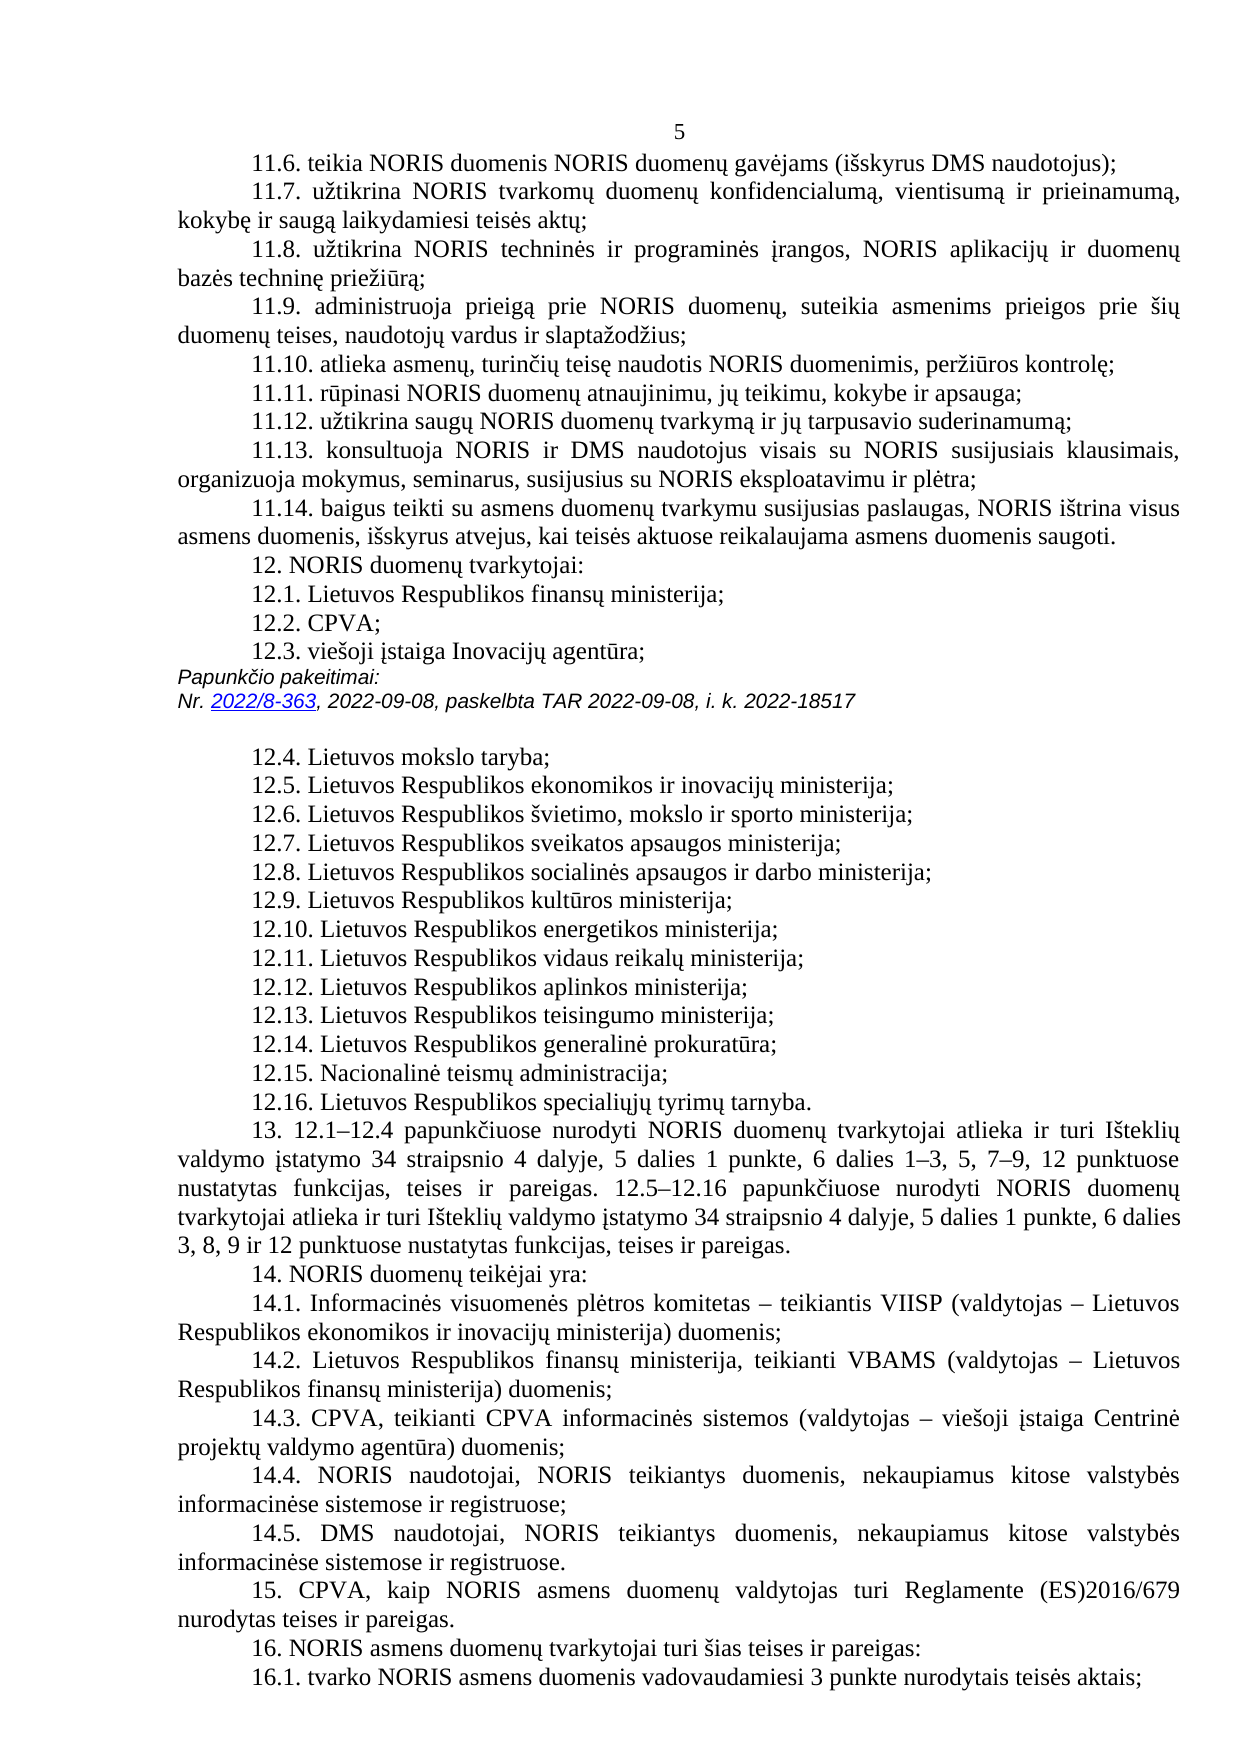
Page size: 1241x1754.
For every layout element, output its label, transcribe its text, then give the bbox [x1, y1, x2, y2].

text 12.14. Lietuvos Respublikos generalinė prokuratūra; [251, 1029, 1181, 1058]
text 12.5. Lietuvos Respublikos ekonomikos ir inovacijų ministerija; [251, 771, 1181, 799]
text 12.13. Lietuvos Respublikos teisingumo ministerija; [251, 1001, 1181, 1029]
text 12.12. Lietuvos Respublikos aplinkos ministerija; [251, 972, 1181, 1001]
text Papunkčio pakeitimai: [177, 665, 1181, 689]
text 12.16. Lietuvos Respublikos specialiųjų tyrimų tarnyba. [251, 1087, 1181, 1116]
text 12.4. Lietuvos mokslo taryba; [251, 742, 1181, 771]
text 14.1. Informacinės visuomenės plėtros komitetas – teikiantis VIISP (valdytojas – Lietuvos Respublikos ekonomikos ir inovacijų ministerija) duomenis; [177, 1288, 1181, 1346]
text 11.6. teikia NORIS duomenis NORIS duomenų gavėjams (išskyrus DMS naudotojus); [177, 148, 1181, 176]
text 11.14. baigus teikti su asmens duomenų tvarkymu susijusias paslaugas, NORIS ištrina visus asmens duomenis, išskyrus atvejus, kai teisės aktuose reikalaujama asmens duomenis saugoti. [177, 493, 1181, 550]
text 12.2. CPVA; [251, 608, 1181, 636]
text 12.6. Lietuvos Respublikos švietimo, mokslo ir sporto ministerija; [251, 799, 1181, 828]
text 14. NORIS duomenų teikėjai yra: [177, 1259, 1181, 1288]
text 14.5. DMS naudotojai, NORIS teikiantys duomenis, nekaupiamus kitose valstybės informacinėse sistemose ir registruose. [177, 1518, 1181, 1576]
text 12.9. Lietuvos Respublikos kultūros ministerija; [251, 886, 1181, 914]
text 11.11. rūpinasi NORIS duomenų atnaujinimu, jų teikimu, kokybe ir apsauga; [177, 378, 1181, 406]
text 12.1. Lietuvos Respublikos finansų ministerija; [251, 579, 1181, 608]
text 13. 12.1–12.4 papunkčiuose nurodyti NORIS duomenų tvarkytojai atlieka ir turi Išteklių valdymo įstatymo 34 straipsnio 4 dalyje, 5 dalies 1 punkte, 6 dalies 1–3, 5, 7–9, 12 punktuose nustatytas funkcijas, teises ir pareigas. 12.5–12.16 papunkčiuose nurodyti NORIS duomenų tvarkytojai atlieka ir turi Išteklių valdymo įstatymo 34 straipsnio 4 dalyje, 5 dalies 1 punkte, 6 dalies 3, 8, 9 ir 12 punktuose nustatytas funkcijas, teises ir pareigas. [177, 1116, 1181, 1259]
text 14.4. NORIS naudotojai, NORIS teikiantys duomenis, nekaupiamus kitose valstybės informacinėse sistemose ir registruose; [177, 1461, 1181, 1518]
text 12.7. Lietuvos Respublikos sveikatos apsaugos ministerija; [251, 828, 1181, 857]
text 11.10. atlieka asmenų, turinčių teisę naudotis NORIS duomenimis, peržiūros kontrolę; [177, 349, 1181, 378]
text 11.13. konsultuoja NORIS ir DMS naudotojus visais su NORIS susijusiais klausimais, organizuoja mokymus, seminarus, susijusius su NORIS eksploatavimu ir plėtra; [177, 435, 1181, 493]
text 14.2. Lietuvos Respublikos finansų ministerija, teikianti VBAMS (valdytojas – Lietuvos Respublikos finansų ministerija) duomenis; [177, 1346, 1181, 1403]
text 11.9. administruoja prieigą prie NORIS duomenų, suteikia asmenims prieigos prie šių duomenų teises, naudotojų vardus ir slaptažodžius; [177, 291, 1181, 349]
text 11.8. užtikrina NORIS techninės ir programinės įrangos, NORIS aplikacijų ir duomenų bazės techninę priežiūrą; [177, 234, 1181, 291]
text 16.1. tvarko NORIS asmens duomenis vadovaudamiesi 3 punkte nurodytais teisės aktais; [177, 1662, 1181, 1691]
text 12.3. viešoji įstaiga Inovacijų agentūra; [177, 636, 1181, 665]
text 14.3. CPVA, teikianti CPVA informacinės sistemos (valdytojas – viešoji įstaiga Centrinė projektų valdymo agentūra) duomenis; [177, 1403, 1181, 1461]
text 12.15. Nacionalinė teismų administracija; [251, 1058, 1181, 1087]
text 12.11. Lietuvos Respublikos vidaus reikalų ministerija; [251, 943, 1181, 972]
text 16. NORIS asmens duomenų tvarkytojai turi šias teises ir pareigas: [177, 1633, 1181, 1662]
text 12. NORIS duomenų tvarkytojai: [177, 550, 1181, 579]
text Nr. 2022/8-363, 2022-09-08, paskelbta TAR 2022-09-08, i. k. 2022-18517 [177, 689, 1181, 713]
text 12.10. Lietuvos Respublikos energetikos ministerija; [251, 914, 1181, 943]
text 15. CPVA, kaip NORIS asmens duomenų valdytojas turi Reglamente (ES)2016/679 nurodytas teises ir pareigas. [177, 1576, 1181, 1633]
text 11.7. užtikrina NORIS tvarkomų duomenų konfidencialumą, vientisumą ir prieinamumą, kokybę ir saugą laikydamiesi teisės aktų; [177, 176, 1181, 234]
text 11.12. užtikrina saugų NORIS duomenų tvarkymą ir jų tarpusavio suderinamumą; [177, 406, 1181, 435]
text 12.8. Lietuvos Respublikos socialinės apsaugos ir darbo ministerija; [251, 857, 1181, 886]
